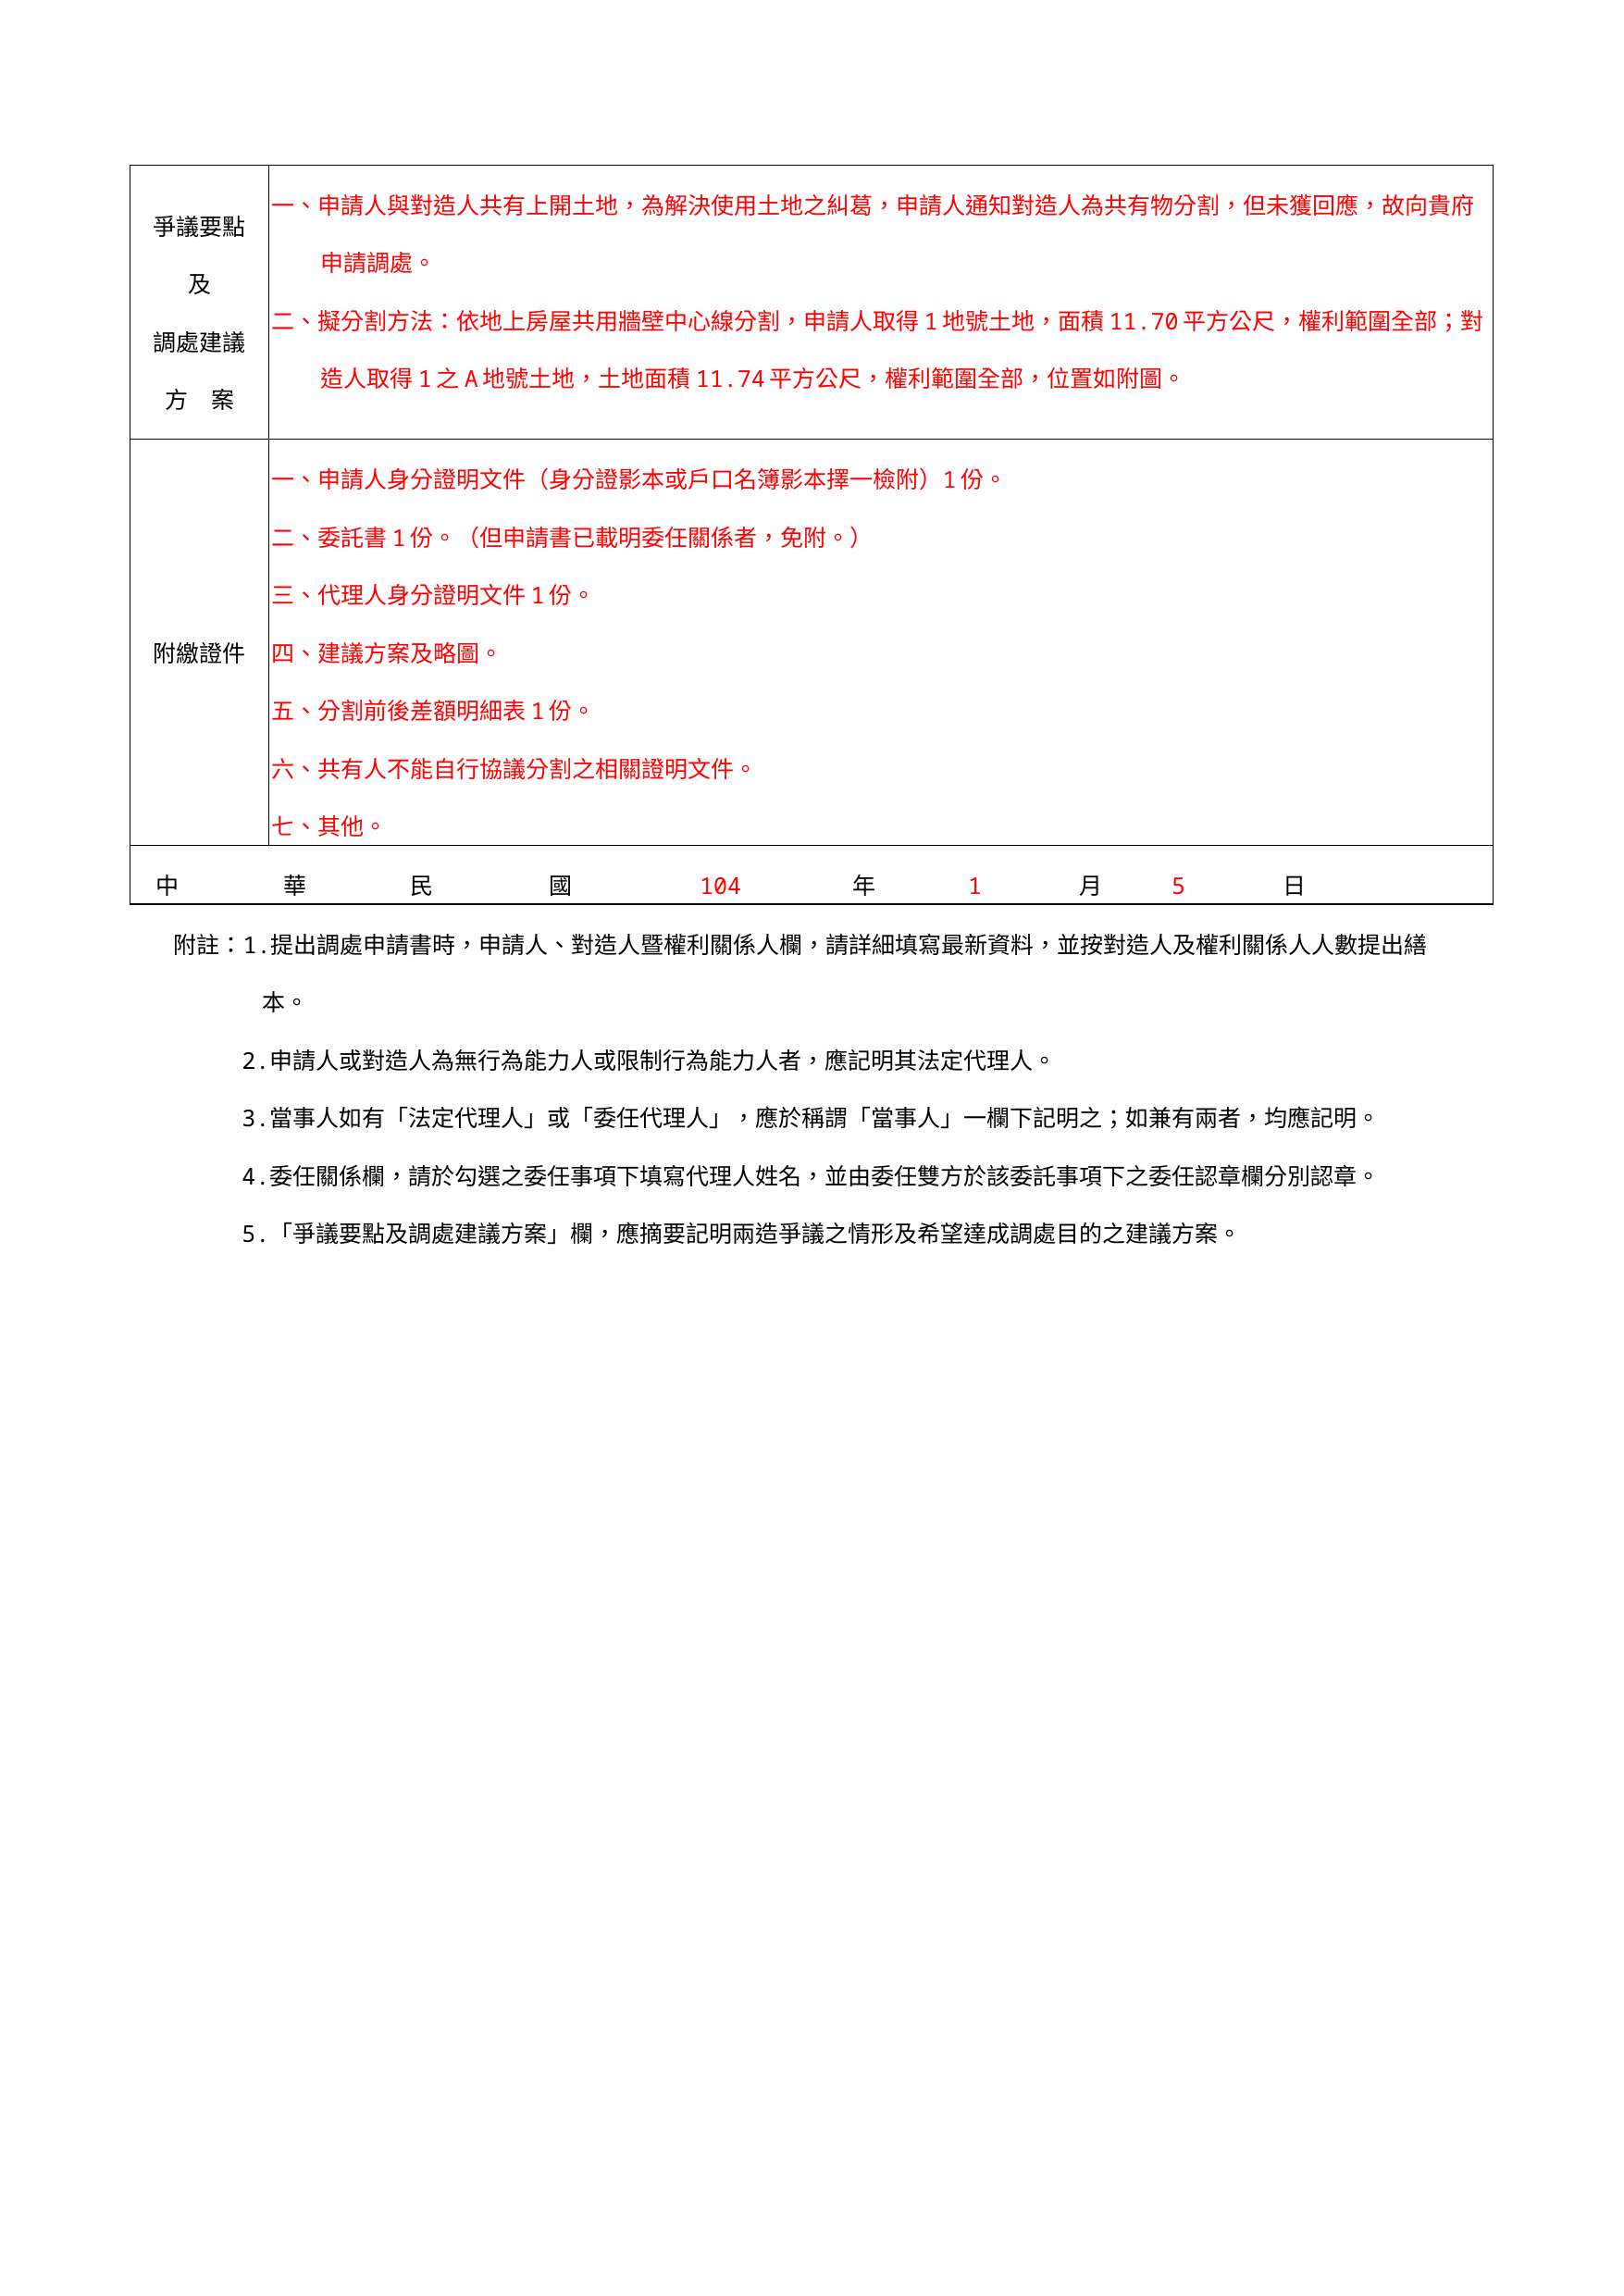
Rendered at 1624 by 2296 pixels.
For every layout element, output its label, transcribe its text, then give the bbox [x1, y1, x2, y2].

table_cell 一、申請人身分證明文件（身分證影本或戶口名簿影本擇一檢附）1份。 二、委託書1份。（但申請書已載明委任關係者，免附。） 三、代理人身分證明文件1份。 四、建議方案及略圖。 五、分割前後差額明細表1份。 六、共有人不能自行協議分割之相關證明文件。 七、其他。 [269, 440, 1493, 845]
text 2.申請人或對造人為無行為能力人或限制行為能力人者，應記明其法定代理人。 [242, 1020, 1450, 1078]
text 5.「爭議要點及調處建議方案」欄，應摘要記明兩造爭議之情形及希望達成調處目的之建議方案。 [173, 1194, 1450, 1251]
text 附註：1.提出調處申請書時，申請人、對造人暨權利關係人欄，請詳細填寫最新資料，並按對造人及權利關係人人數提出繕 本。 [173, 905, 1450, 1020]
table_cell 一、申請人與對造人共有上開土地，為解決使用土地之糾葛，申請人通知對造人為共有物分割，但未獲回應，故向貴府申請調處。 二、擬分割方法：依地上房屋共用牆壁中心線分割，申請人取得1地號土地，面積11.70平方公尺，權利範圍全部；對造人取得1之A地號土地，土地面積11.74平方公尺，權利範圍全部，位置如附圖。 [269, 166, 1493, 439]
text 4.委任關係欄，請於勾選之委任事項下填寫代理人姓名，並由委任雙方於該委託事項下之委任認章欄分別認章。 [173, 1136, 1450, 1194]
table_cell 中 華 民 國 104 年 1 月 5 日 [130, 846, 1493, 903]
table_cell 爭議要點 及 調處建議 方 案 [130, 166, 268, 439]
table_cell 附繳證件 [130, 440, 268, 845]
text 3.當事人如有「法定代理人」或「委任代理人」，應於稱謂「當事人」一欄下記明之；如兼有兩者，均應記明。 [173, 1078, 1450, 1136]
